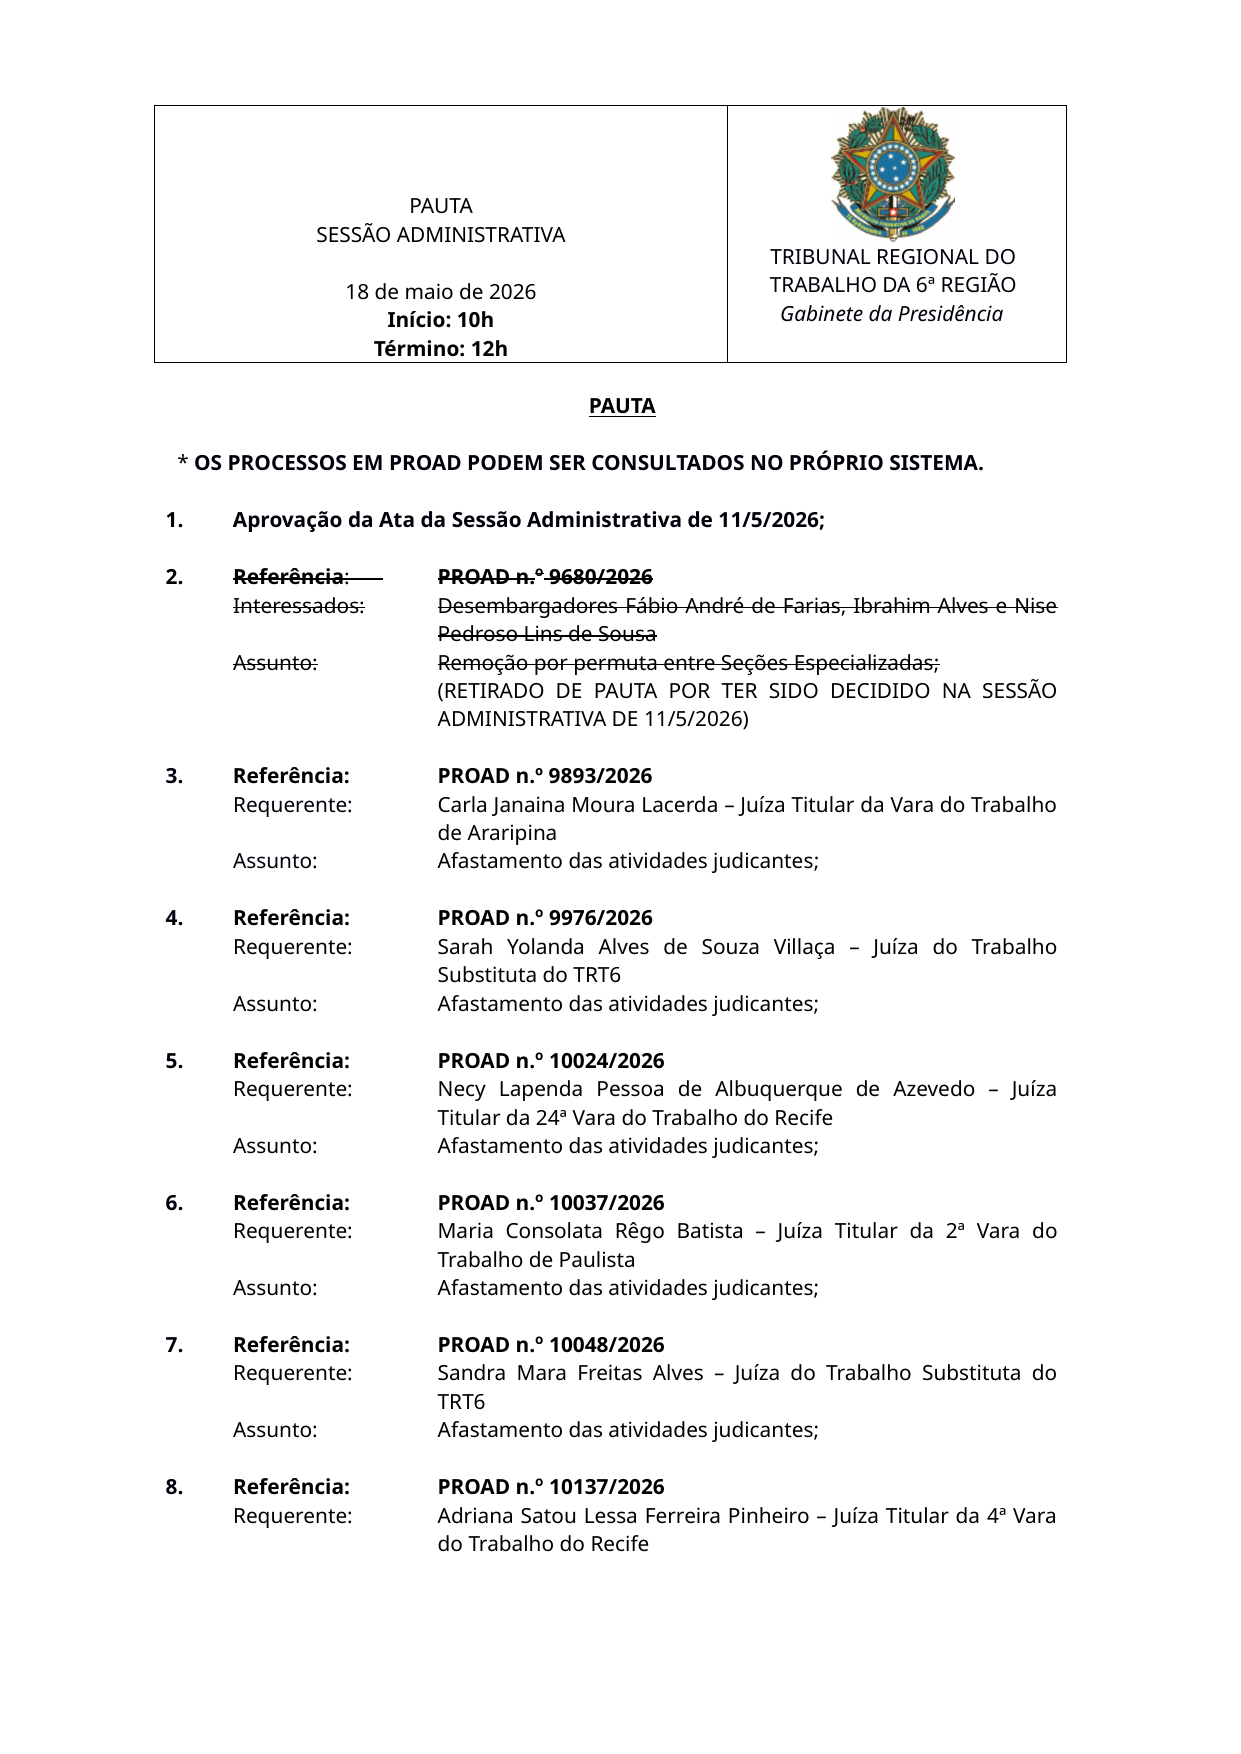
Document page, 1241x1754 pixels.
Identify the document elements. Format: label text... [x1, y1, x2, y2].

table_cell Maria Consolata Rêgo Batista – Juíza Titular da 2ª Vara do Trabalho de Paulista [426, 1216, 1069, 1273]
table_cell Assunto: [222, 989, 426, 1046]
table_header Aprovação da Ata da Sessão Administrativa de 11/5/2026; [222, 505, 1069, 562]
table_cell 8. [154, 1472, 222, 1558]
table_cell Sandra Mara Freitas Alves – Juíza do Trabalho Substituta do TRT6 [426, 1359, 1069, 1415]
text * OS PROCESSOS EM PROAD PODEM SER CONSULTADOS NO PRÓPRIO SISTEMA. [177, 448, 1152, 477]
list PAUTA [177, 392, 1067, 420]
table_cell 5. [154, 1046, 222, 1188]
table_cell Referência: [222, 1188, 426, 1216]
table_cell Requerente: [222, 1359, 426, 1415]
table_cell 7. [154, 1330, 222, 1472]
table_header PAUTA SESSÃO ADMINISTRATIVA 18 de maio de 2026 Início: 10h Término: 12h [155, 106, 727, 362]
table_cell Assunto: [222, 648, 426, 761]
table_cell Referência: [222, 904, 426, 932]
table_cell Assunto: [222, 847, 426, 903]
table_cell Adriana Satou Lessa Ferreira Pinheiro – Juíza Titular da 4ª Vara do Trabalho do Recife [426, 1501, 1069, 1558]
table_header 1. [154, 505, 222, 562]
table_cell Afastamento das atividades judicantes; [426, 989, 1069, 1046]
table_cell Carla Janaina Moura Lacerda – Juíza Titular da Vara do Trabalho de Araripina [426, 790, 1069, 847]
table_cell Referência: [222, 1330, 426, 1358]
table_cell Necy Lapenda Pessoa de Albuquerque de Azevedo – Juíza Titular da 24ª Vara do Trabalho do Recife [426, 1074, 1069, 1131]
table_cell Requerente: [222, 1501, 426, 1558]
table_cell Assunto: [222, 1273, 426, 1330]
table_cell 2. [154, 562, 222, 761]
table_cell Requerente: [222, 932, 426, 989]
table_cell Referência: [222, 1472, 426, 1501]
table_cell Requerente: [222, 790, 426, 847]
table_cell PROAD n.º 9893/2026 [426, 761, 1069, 790]
table_cell 3. [154, 761, 222, 903]
table_cell Assunto: [222, 1131, 426, 1188]
table_cell Referência: [222, 1046, 426, 1074]
table_cell PROAD n.o 9976/2026 [426, 904, 1069, 932]
table_cell Remoção por permuta entre Seções Especializadas; (RETIRADO DE PAUTA POR TER SIDO DECIDIDO NA SESSÃO ADMINISTRATIVA DE 11/5/2026) [426, 648, 1069, 761]
table_cell Requerente: [222, 1216, 426, 1273]
table_cell PROAD n.o 10048/2026 [426, 1330, 1069, 1358]
table_cell Referência: [222, 761, 426, 790]
table_cell Afastamento das atividades judicantes; [426, 847, 1069, 903]
table_cell Assunto: [222, 1415, 426, 1472]
table_cell Referência: [222, 562, 426, 591]
table_cell Afastamento das atividades judicantes; [426, 1131, 1069, 1188]
table_cell Requerente: [222, 1074, 426, 1131]
table_cell PROAD n.o 10037/2026 [426, 1188, 1069, 1216]
table_cell Interessados: [222, 591, 426, 648]
table_cell Desembargadores Fábio André de Farias, Ibrahim Alves e Nise Pedroso Lins de Sousa [426, 591, 1069, 648]
table_cell PROAD n.o 10137/2026 [426, 1472, 1069, 1501]
table_cell Afastamento das atividades judicantes; [426, 1273, 1069, 1330]
table_cell 4. [154, 904, 222, 1046]
table_cell Afastamento das atividades judicantes; [426, 1415, 1069, 1472]
table_cell 6. [154, 1188, 222, 1330]
table_cell Sarah Yolanda Alves de Souza Villaça – Juíza do Trabalho Substituta do TRT6 [426, 932, 1069, 989]
table_cell PROAD n.o 10024/2026 [426, 1046, 1069, 1074]
picture [831, 107, 955, 241]
table_cell PROAD n.o 9680/2026 [426, 562, 1069, 591]
table_header TRIBUNAL REGIONAL DO TRABALHO DA 6ª REGIÃO Gabinete da Presidência [728, 106, 1066, 362]
